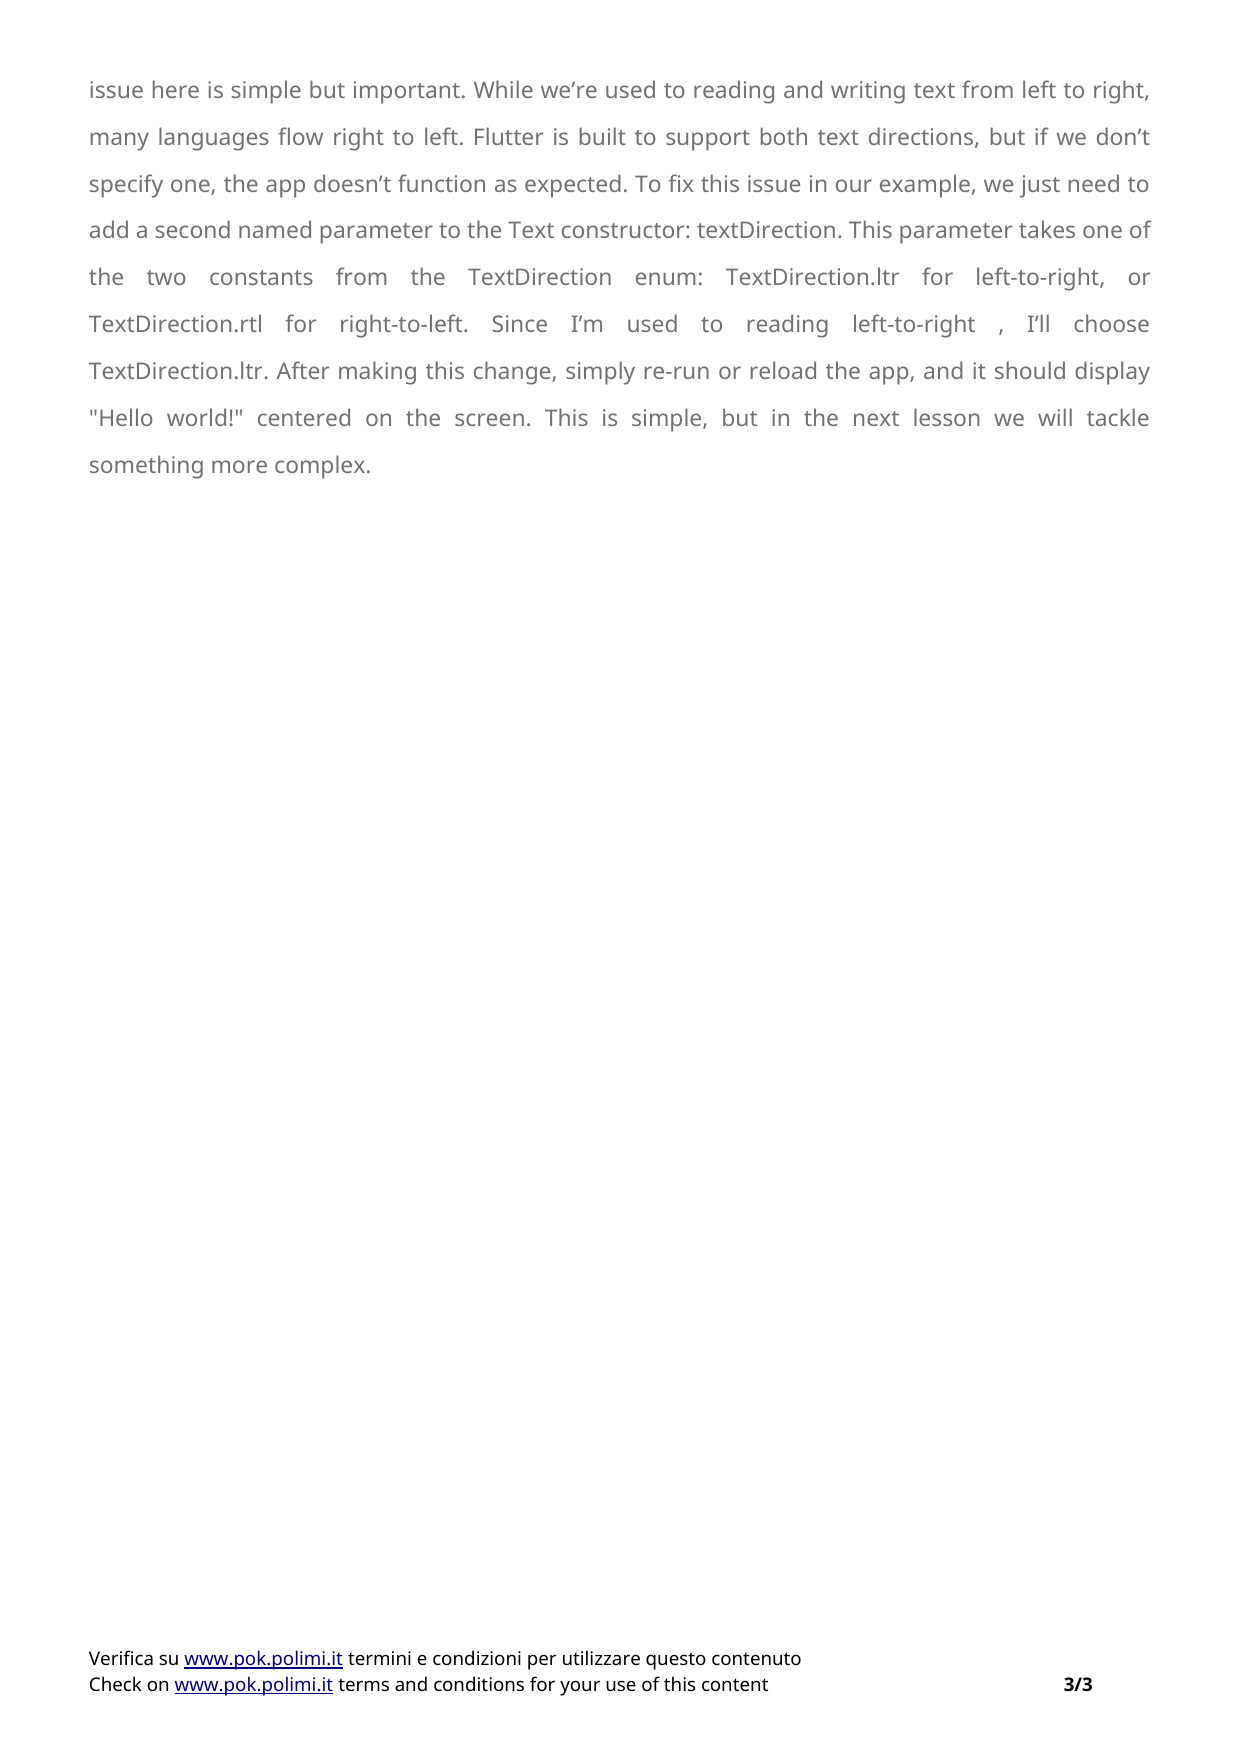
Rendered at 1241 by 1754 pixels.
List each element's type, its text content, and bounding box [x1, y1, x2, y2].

text issue here is simple but important. While we’re used to reading and writing text from left to right, many languages flow right to left. Flutter is built to support both text directions, but if we don’t specify one, the app doesn’t function as expected. To fix this issue in our example, we just need to add a second named parameter to the Text constructor: textDirection. This parameter takes one of the two constants from the TextDirection enum: TextDirection.ltr for left-to-right, or TextDirection.rtl for right-to-left. Since I’m used to reading left-to-right , I’ll choose TextDirection.ltr. After making this change, simply re-run or reload the app, and it should display "Hello world!" centered on the screen. This is simple, but in the next lesson we will tackle something more complex. [89, 74, 1152, 480]
